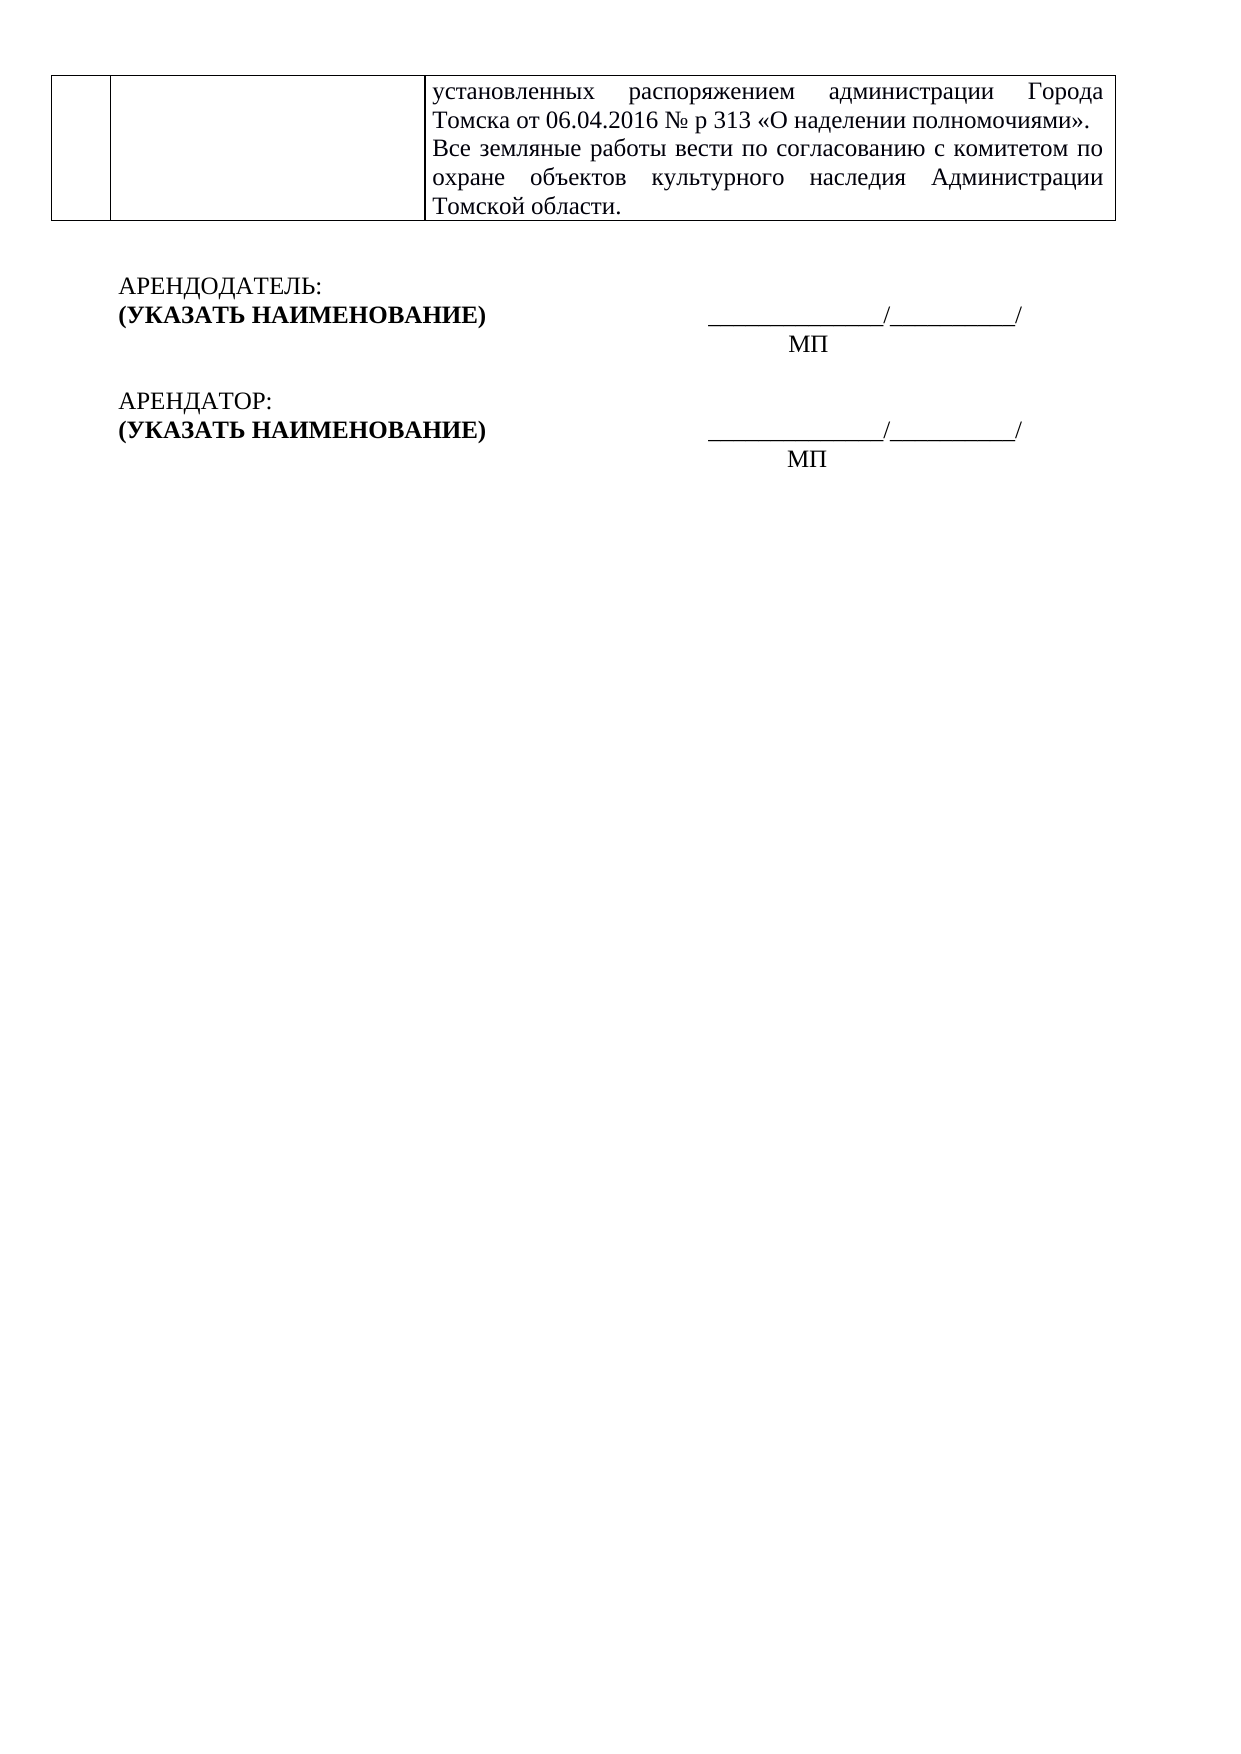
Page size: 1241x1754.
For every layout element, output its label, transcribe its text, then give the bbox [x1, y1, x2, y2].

table_cell установленных распоряжением администрации Города Томска от 06.04.2016 № р 313 «О наделении полномочиями». Все земляные работы вести по согласованию с комитетом по охране объектов культурного наследия Администрации Томской области. [426, 76, 1115, 220]
table_cell [111, 76, 424, 220]
text (УКАЗАТЬ НАИМЕНОВАНИЕ) ______________/__________/ [118, 415, 1181, 444]
text АРЕНДАТОР: [118, 386, 1181, 415]
text МП [118, 444, 1181, 472]
table_cell [52, 76, 110, 220]
text АРЕНДОДАТЕЛЬ: [118, 271, 1181, 300]
text МП [118, 329, 1181, 357]
text (УКАЗАТЬ НАИМЕНОВАНИЕ) ______________/__________/ [118, 300, 1181, 329]
